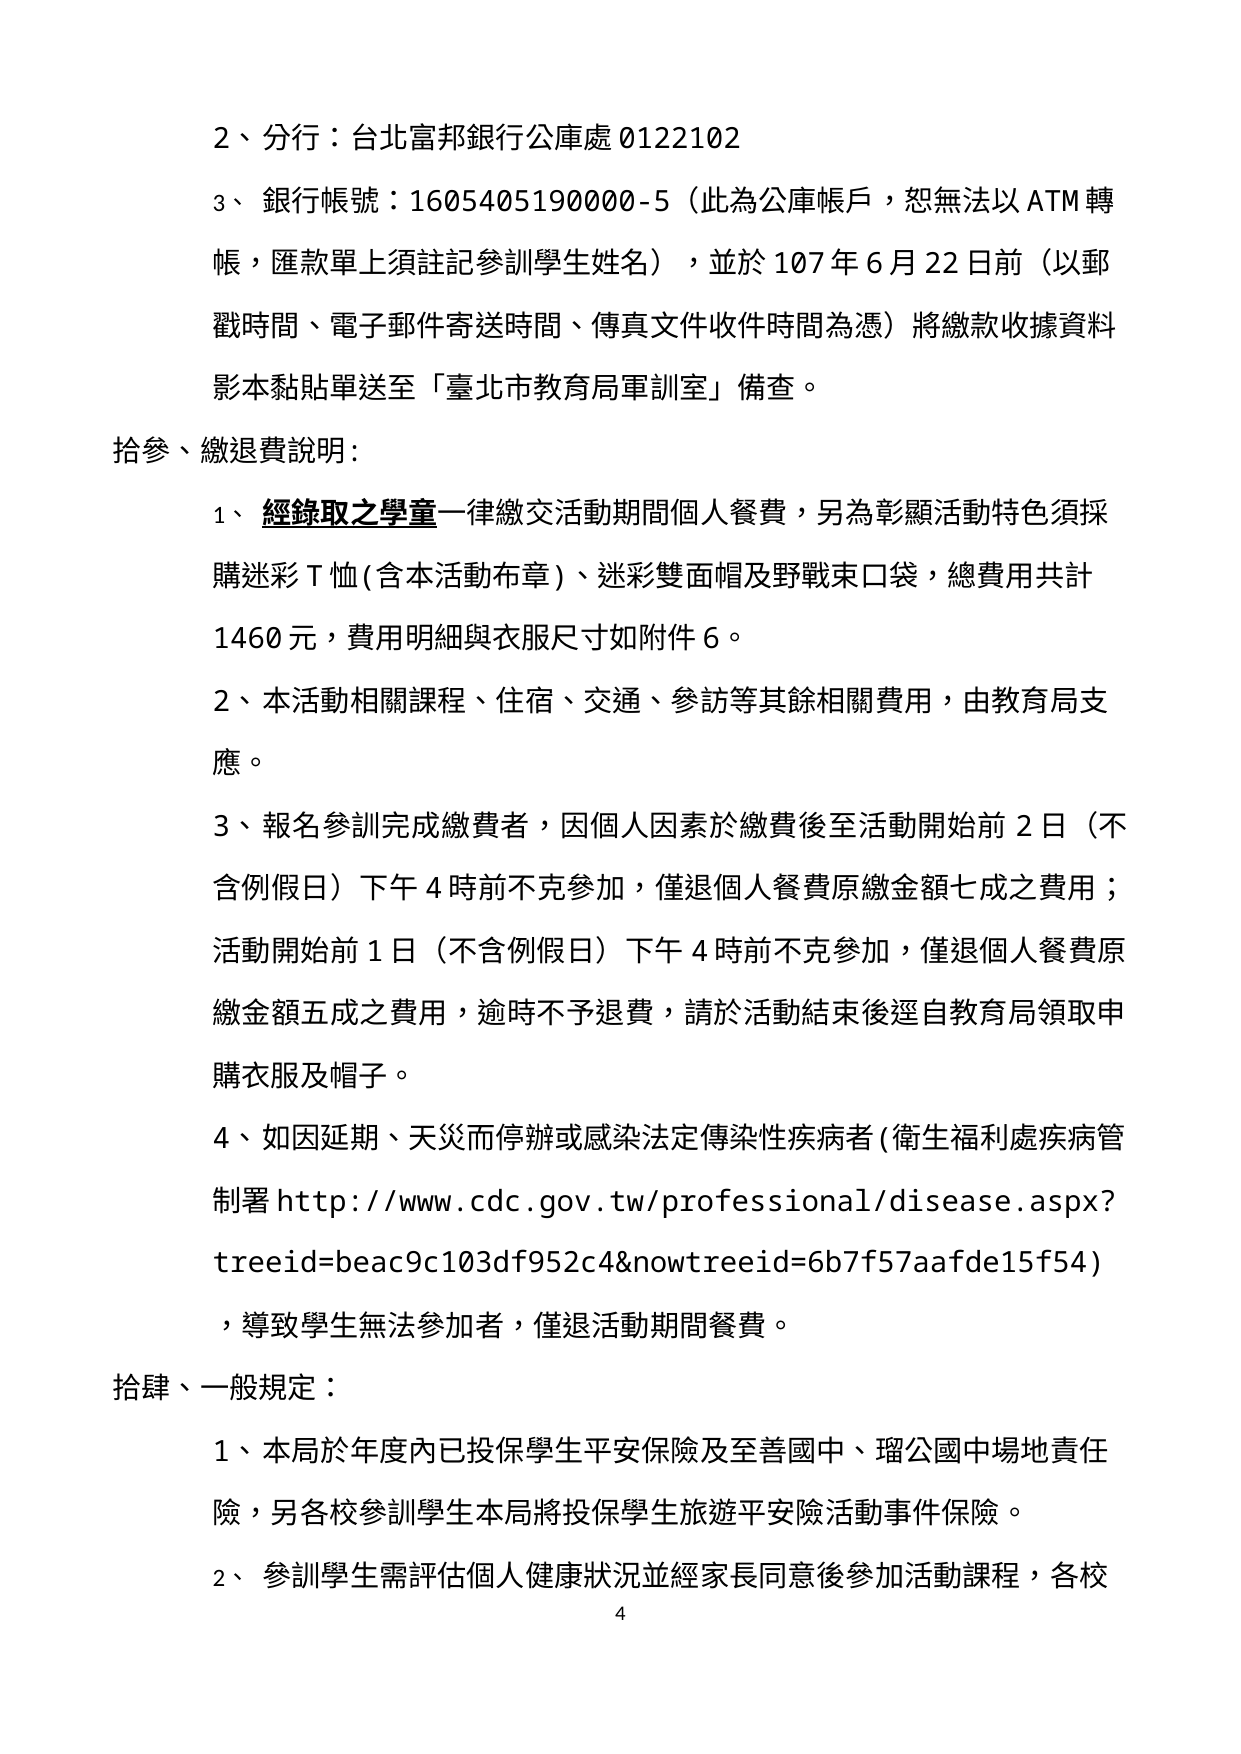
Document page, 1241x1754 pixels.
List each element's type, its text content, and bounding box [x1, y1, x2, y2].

list 報名參訓完成繳費者，因個人因素於繳費後至活動開始前2日（不含例假日）下午4時前不克參加，僅退個人餐費原繳金額七成之費用；活動開始前1日（不含例假日）下午4時前不克參加，僅退個人餐費原繳金額五成之費用，逾時不予退費，請於活動結束後逕自教育局領取申購衣服及帽子。 [212, 782, 1128, 1094]
list 如因延期、天災而停辦或感染法定傳染性疾病者(衛生福利處疾病管制署http://www.cdc.gov.tw/professional/disease.aspx?treeid=beac9c103df952c4&nowtreeid=6b7f57aafde15f54)，導致學生無法參加者，僅退活動期間餐費。 [212, 1094, 1128, 1344]
list 參訓學生需評估個人健康狀況並經家長同意後參加活動課程，各校 [212, 1532, 1128, 1594]
text 拾參、繳退費說明: [112, 407, 1128, 469]
list 本活動相關課程、住宿、交通、參訪等其餘相關費用，由教育局支應。 [212, 657, 1128, 782]
list 分行：台北富邦銀行公庫處0122102 [212, 94, 1128, 157]
list 本局於年度內已投保學生平安保險及至善國中、瑠公國中場地責任險，另各校參訓學生本局將投保學生旅遊平安險活動事件保險。 [212, 1407, 1128, 1532]
text 拾肆、一般規定： [112, 1344, 1128, 1407]
list 銀行帳號：1605405190000-5（此為公庫帳戶，恕無法以ATM轉帳，匯款單上須註記參訓學生姓名），並於107年6月22日前（以郵戳時間、電子郵件寄送時間、傳真文件收件時間為憑）將繳款收據資料影本黏貼單送至「臺北市教育局軍訓室」備查。 [212, 157, 1128, 407]
list 經錄取之學童一律繳交活動期間個人餐費，另為彰顯活動特色須採購迷彩T恤(含本活動布章)、迷彩雙面帽及野戰束口袋，總費用共計1460元，費用明細與衣服尺寸如附件6。 [212, 469, 1128, 657]
